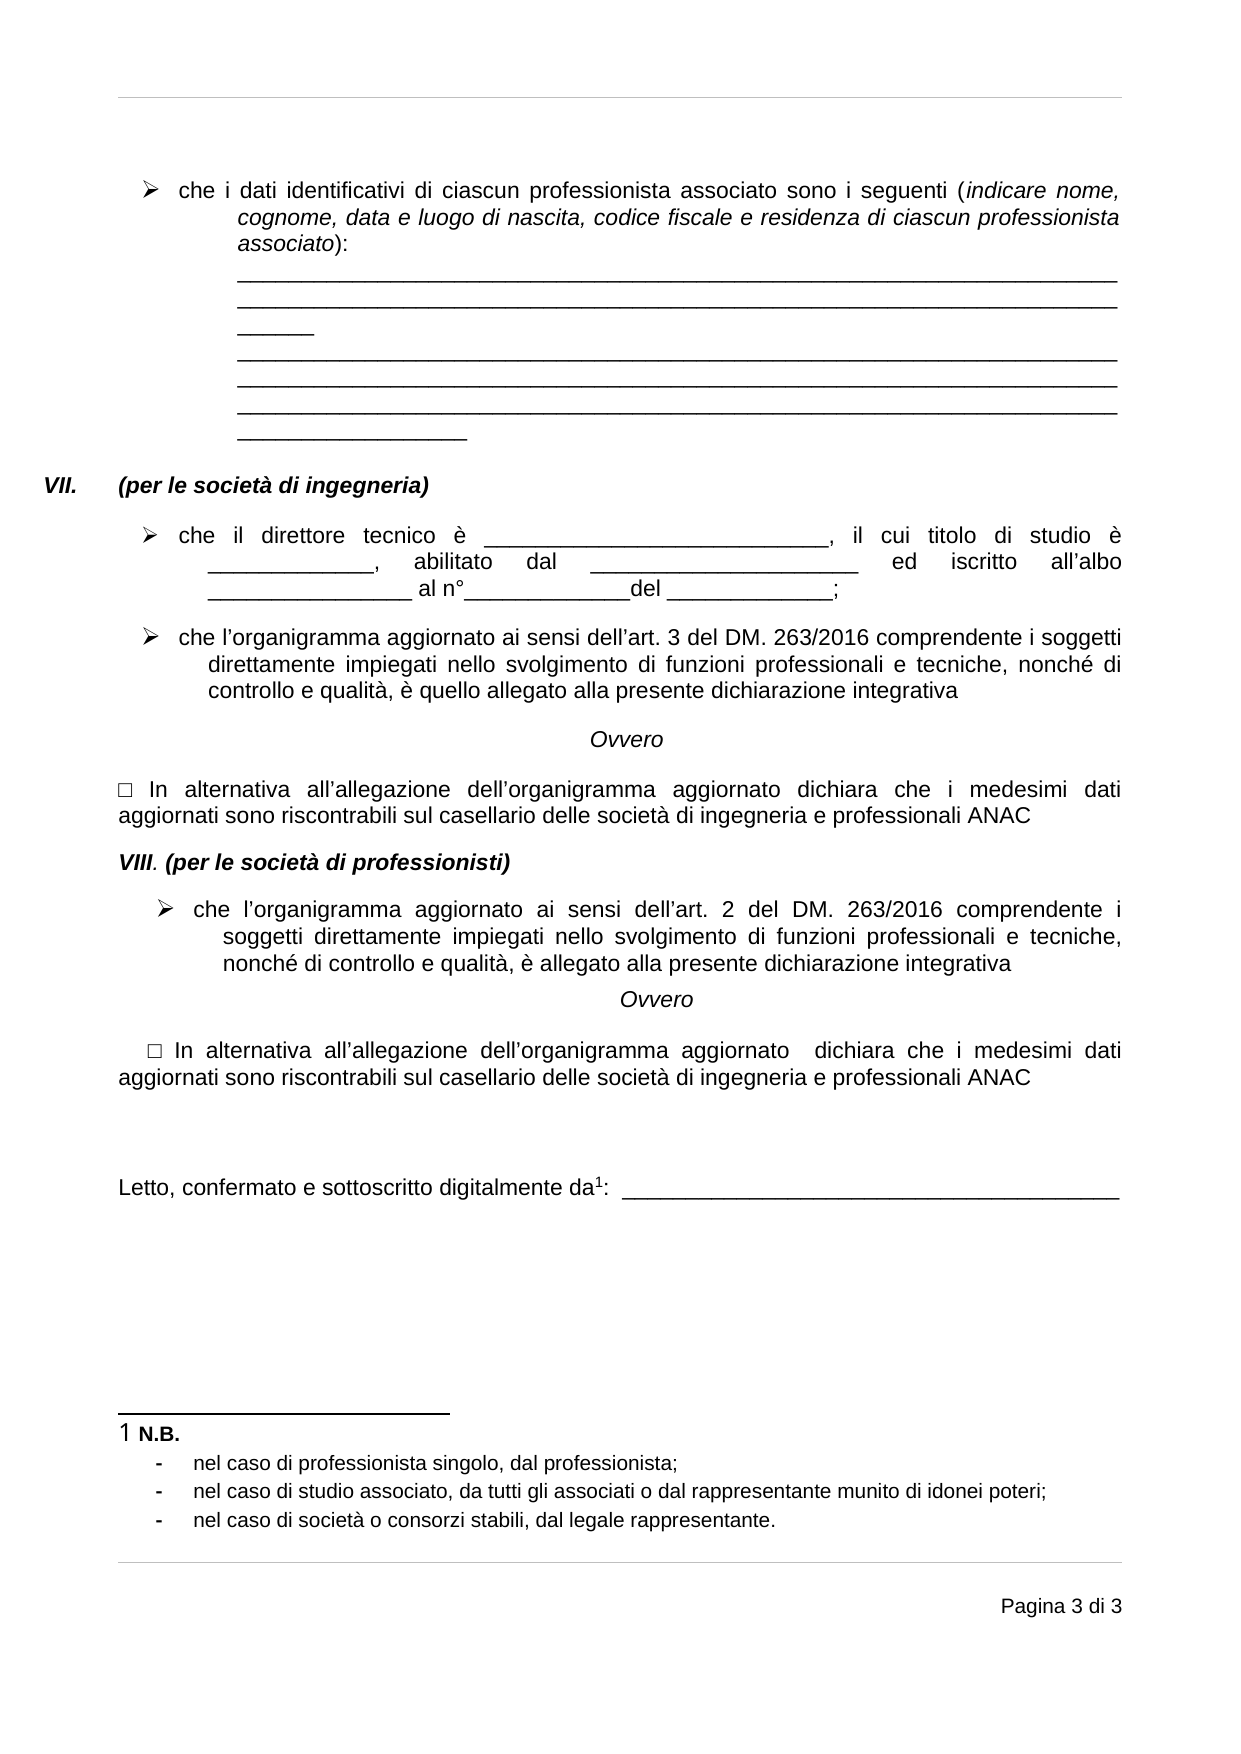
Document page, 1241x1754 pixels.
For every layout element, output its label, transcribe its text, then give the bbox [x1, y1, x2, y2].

list nel caso di studio associato, da tutti gli associati o dal rappresentante munito di idonei poteri; [156, 1477, 1122, 1505]
text Letto, confermato e sottoscritto digitalmente da: _______________________________________ [118, 1174, 1122, 1200]
list che l’organigramma aggiornato ai sensi dell’art. 3 del DM. 263/2016 comprendente i soggetti direttamente impiegati nello svolgimento di funzioni professionali e tecniche, nonché di controllo e qualità, è quello allegato alla presente dichiarazione integrativa [141, 624, 1122, 703]
text N.B. [118, 1414, 1122, 1448]
text □ In alternativa all’allegazione dell’organigramma aggiornato dichiara che i medesimi dati aggiornati sono riscontrabili sul casellario delle società di ingegneria e professionali ANAC [118, 776, 1122, 828]
text □ In alternativa all’allegazione dell’organigramma aggiornato dichiara che i medesimi dati aggiornati sono riscontrabili sul casellario delle società di ingegneria e professionali ANAC [118, 1037, 1122, 1090]
list che il direttore tecnico è ___________________________, il cui titolo di studio è _____________, abilitato dal _____________________ ed iscritto all’albo ________________ al n°_____________del _____________; [141, 522, 1122, 601]
text VIII. (per le società di professionisti) [118, 849, 1122, 875]
list (per le società di ingegneria) [43, 472, 1122, 499]
text Ovvero [133, 726, 1122, 753]
list che l’organigramma aggiornato ai sensi dell’art. 2 del DM. 263/2016 comprendente i soggetti direttamente impiegati nello svolgimento di funzioni professionali e tecniche, nonché di controllo e qualità, è allegato alla presente dichiarazione integrativa [156, 896, 1122, 976]
text Ovvero [193, 986, 1122, 1013]
list che i dati identificativi di ciascun professionista associato sono i seguenti (indicare nome, cognome, data e luogo di nascita, codice fiscale e residenza di ciascun professionista associato): ________________________________________________________________________________________________________________________________________________ _________________________________________________________________________________________________________________________________________________________________________________________________________________________________ [141, 177, 1122, 441]
list nel caso di professionista singolo, dal professionista; [156, 1448, 1122, 1477]
list nel caso di società o consorzi stabili, dal legale rappresentante. [156, 1505, 1122, 1533]
